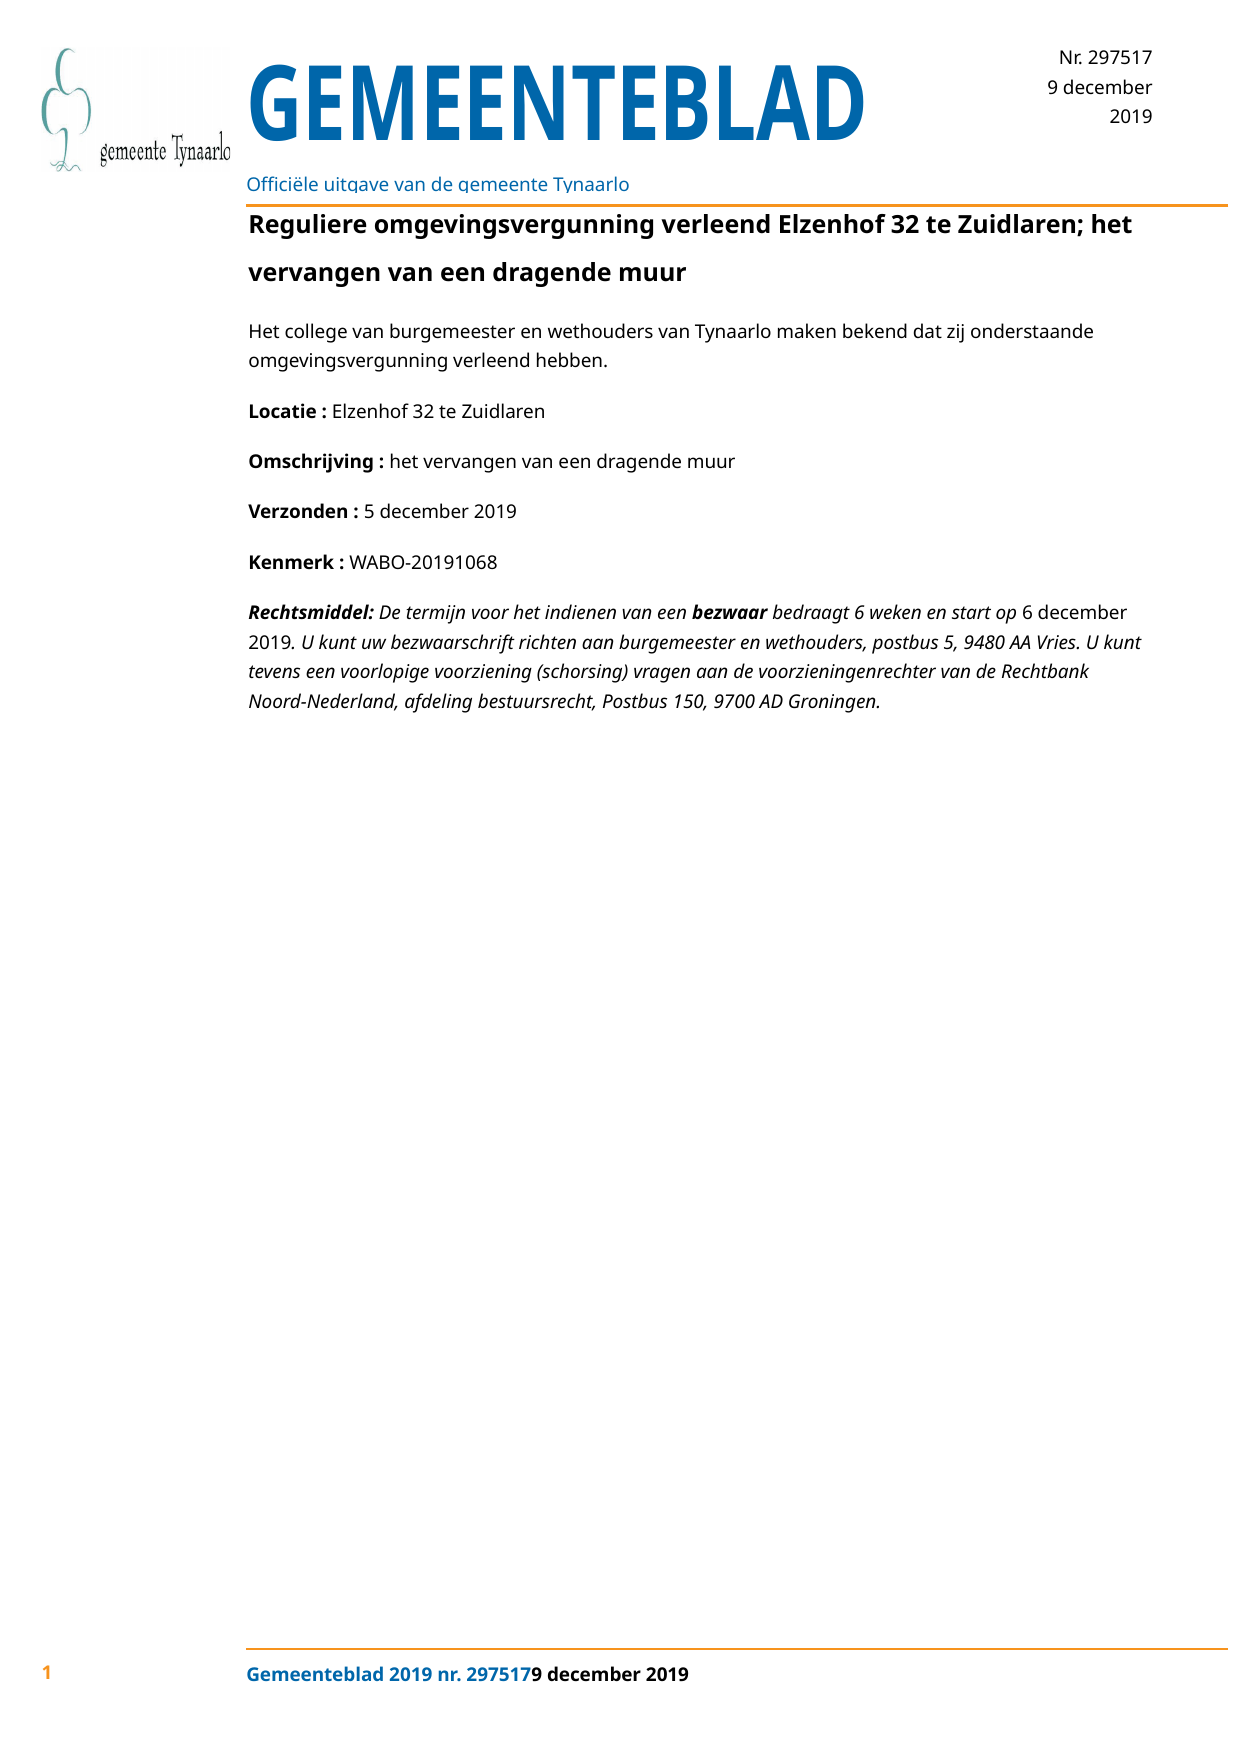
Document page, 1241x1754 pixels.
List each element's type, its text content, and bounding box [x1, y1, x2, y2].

text Locatie : Elzenhof 32 te Zuidlaren [248, 398, 1152, 424]
text Kenmerk : WABO-20191068 [248, 549, 1152, 575]
text Het college van burgemeester en wethouders van Tynaarlo maken bekend dat zij onderstaande omgevingsvergunning verleend hebben. [248, 318, 1152, 373]
text Omschrijving : het vervangen van een dragende muur [248, 448, 1152, 474]
text Verzonden : 5 december 2019 [248, 499, 1152, 524]
text Reguliere omgevingsvergunning verleend Elzenhof 32 te Zuidlaren; het vervangen van een dragende muur [248, 207, 1152, 288]
text Rechtsmiddel: De termijn voor het indienen van een bezwaar bedraagt 6 weken en start op 6 december 2019. U kunt uw bezwaarschrift richten aan burgemeester en wethouders, postbus 5, 9480 AA Vries. U kunt tevens een voorlopige voorziening (schorsing) vragen aan de voorzieningenrechter van de Rechtbank Noord-Nederland, afdeling bestuursrecht, Postbus 150, 9700 AD Groningen. [248, 599, 1152, 714]
picture [41, 47, 231, 172]
